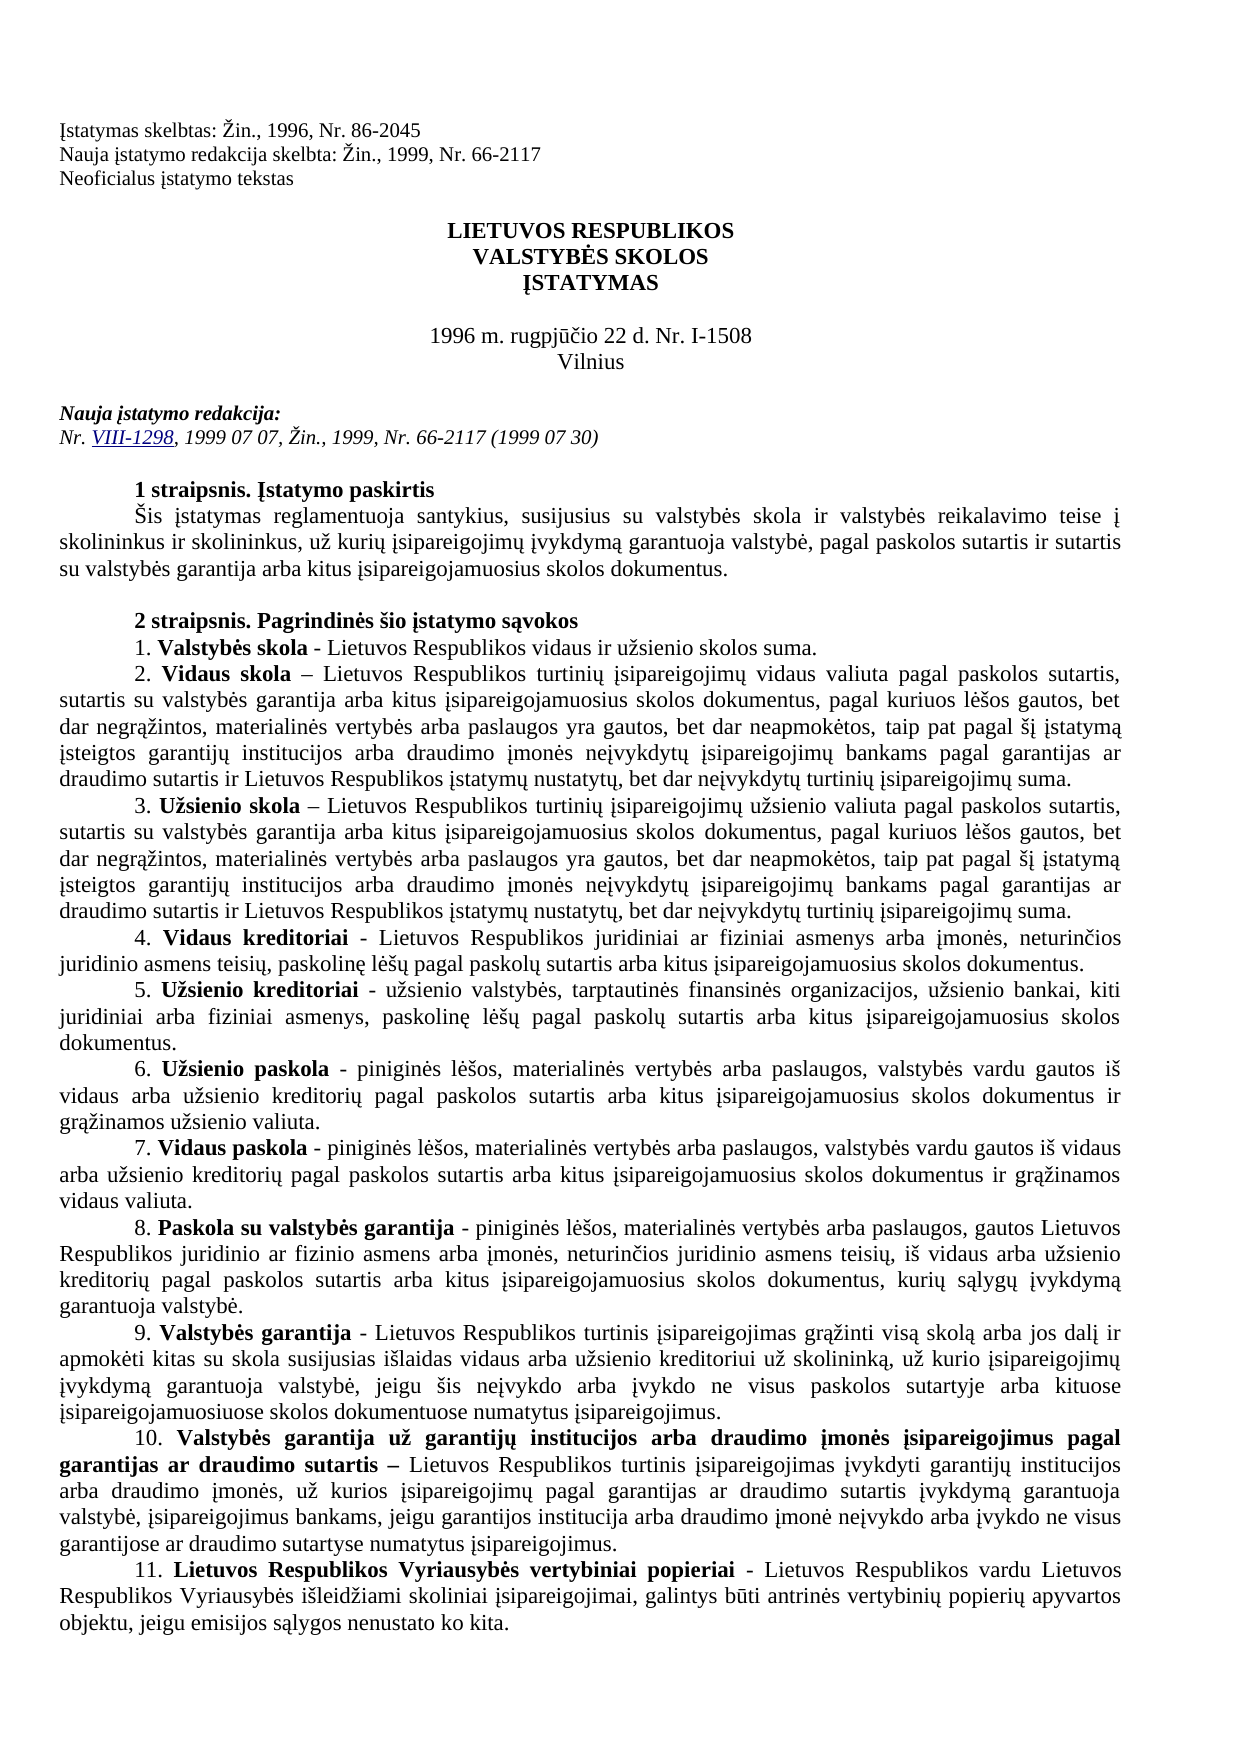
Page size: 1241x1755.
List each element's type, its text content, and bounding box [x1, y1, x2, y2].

text ĮSTATYMAS [59, 269, 1122, 296]
text Nauja įstatymo redakcija skelbta: Žin., 1999, Nr. 66-2117 [59, 142, 1122, 166]
text 4. Vidaus kreditoriai - Lietuvos Respublikos juridiniai ar fiziniai asmenys arba įmonės, neturinčios juridinio asmens teisių, paskolinę lėšų pagal paskolų sutartis arba kitus įsipareigojamuosius skolos dokumentus. [59, 924, 1122, 976]
text 5. Užsienio kreditoriai - užsienio valstybės, tarptautinės finansinės organizacijos, užsienio bankai, kiti juridiniai arba fiziniai asmenys, paskolinę lėšų pagal paskolų sutartis arba kitus įsipareigojamuosius skolos dokumentus. [59, 976, 1122, 1055]
text 2 straipsnis. Pagrindinės šio įstatymo sąvokos [59, 607, 1122, 634]
text VALSTYBĖS SKOLOS [59, 243, 1122, 269]
text 7. Vidaus paskola - piniginės lėšos, materialinės vertybės arba paslaugos, valstybės vardu gautos iš vidaus arba užsienio kreditorių pagal paskolos sutartis arba kitus įsipareigojamuosius skolos dokumentus ir grąžinamos vidaus valiuta. [59, 1134, 1122, 1213]
text Neoficialus įstatymo tekstas [59, 166, 1122, 190]
text 1 straipsnis. Įstatymo paskirtis [59, 476, 1122, 502]
text 8. Paskola su valstybės garantija - piniginės lėšos, materialinės vertybės arba paslaugos, gautos Lietuvos Respublikos juridinio ar fizinio asmens arba įmonės, neturinčios juridinio asmens teisių, iš vidaus arba užsienio kreditorių pagal paskolos sutartis arba kitus įsipareigojamuosius skolos dokumentus, kurių sąlygų įvykdymą garantuoja valstybė. [59, 1213, 1122, 1319]
text 2. Vidaus skola – Lietuvos Respublikos turtinių įsipareigojimų vidaus valiuta pagal paskolos sutartis, sutartis su valstybės garantija arba kitus įsipareigojamuosius skolos dokumentus, pagal kuriuos lėšos gautos, bet dar negrąžintos, materialinės vertybės arba paslaugos yra gautos, bet dar neapmokėtos, taip pat pagal šį įstatymą įsteigtos garantijų institucijos arba draudimo įmonės neįvykdytų įsipareigojimų bankams pagal garantijas ar draudimo sutartis ir Lietuvos Respublikos įstatymų nustatytų, bet dar neįvykdytų turtinių įsipareigojimų suma. [59, 660, 1122, 792]
text Vilnius [59, 348, 1122, 375]
text 9. Valstybės garantija - Lietuvos Respublikos turtinis įsipareigojimas grąžinti visą skolą arba jos dalį ir apmokėti kitas su skola susijusias išlaidas vidaus arba užsienio kreditoriui už skolininką, už kurio įsipareigojimų įvykdymą garantuoja valstybė, jeigu šis neįvykdo arba įvykdo ne visus paskolos sutartyje arba kituose įsipareigojamuosiuose skolos dokumentuose numatytus įsipareigojimus. [59, 1319, 1122, 1424]
text Nr. VIII-1298, 1999 07 07, Žin., 1999, Nr. 66-2117 (1999 07 30) [59, 425, 1122, 449]
text 11. Lietuvos Respublikos Vyriausybės vertybiniai popieriai - Lietuvos Respublikos vardu Lietuvos Respublikos Vyriausybės išleidžiami skoliniai įsipareigojimai, galintys būti antrinės vertybinių popierių apyvartos objektu, jeigu emisijos sąlygos nenustato ko kita. [59, 1556, 1122, 1635]
text 1996 m. rugpjūčio 22 d. Nr. I-1508 [59, 322, 1122, 348]
text 3. Užsienio skola – Lietuvos Respublikos turtinių įsipareigojimų užsienio valiuta pagal paskolos sutartis, sutartis su valstybės garantija arba kitus įsipareigojamuosius skolos dokumentus, pagal kuriuos lėšos gautos, bet dar negrąžintos, materialinės vertybės arba paslaugos yra gautos, bet dar neapmokėtos, taip pat pagal šį įstatymą įsteigtos garantijų institucijos arba draudimo įmonės neįvykdytų įsipareigojimų bankams pagal garantijas ar draudimo sutartis ir Lietuvos Respublikos įstatymų nustatytų, bet dar neįvykdytų turtinių įsipareigojimų suma. [59, 792, 1122, 924]
text Nauja įstatymo redakcija: [59, 401, 1122, 425]
text LIETUVOS RESPUBLIKOS [59, 217, 1122, 243]
text 1. Valstybės skola - Lietuvos Respublikos vidaus ir užsienio skolos suma. [59, 634, 1122, 660]
text 6. Užsienio paskola - piniginės lėšos, materialinės vertybės arba paslaugos, valstybės vardu gautos iš vidaus arba užsienio kreditorių pagal paskolos sutartis arba kitus įsipareigojamuosius skolos dokumentus ir grąžinamos užsienio valiuta. [59, 1055, 1122, 1134]
text 10. Valstybės garantija už garantijų institucijos arba draudimo įmonės įsipareigojimus pagal garantijas ar draudimo sutartis – Lietuvos Respublikos turtinis įsipareigojimas įvykdyti garantijų institucijos arba draudimo įmonės, už kurios įsipareigojimų pagal garantijas ar draudimo sutartis įvykdymą garantuoja valstybė, įsipareigojimus bankams, jeigu garantijos institucija arba draudimo įmonė neįvykdo arba įvykdo ne visus garantijose ar draudimo sutartyse numatytus įsipareigojimus. [59, 1424, 1122, 1556]
text Įstatymas skelbtas: Žin., 1996, Nr. 86-2045 [59, 118, 1122, 142]
text Šis įstatymas reglamentuoja santykius, susijusius su valstybės skola ir valstybės reikalavimo teise į skolininkus ir skolininkus, už kurių įsipareigojimų įvykdymą garantuoja valstybė, pagal paskolos sutartis ir sutartis su valstybės garantija arba kitus įsipareigojamuosius skolos dokumentus. [59, 502, 1122, 581]
